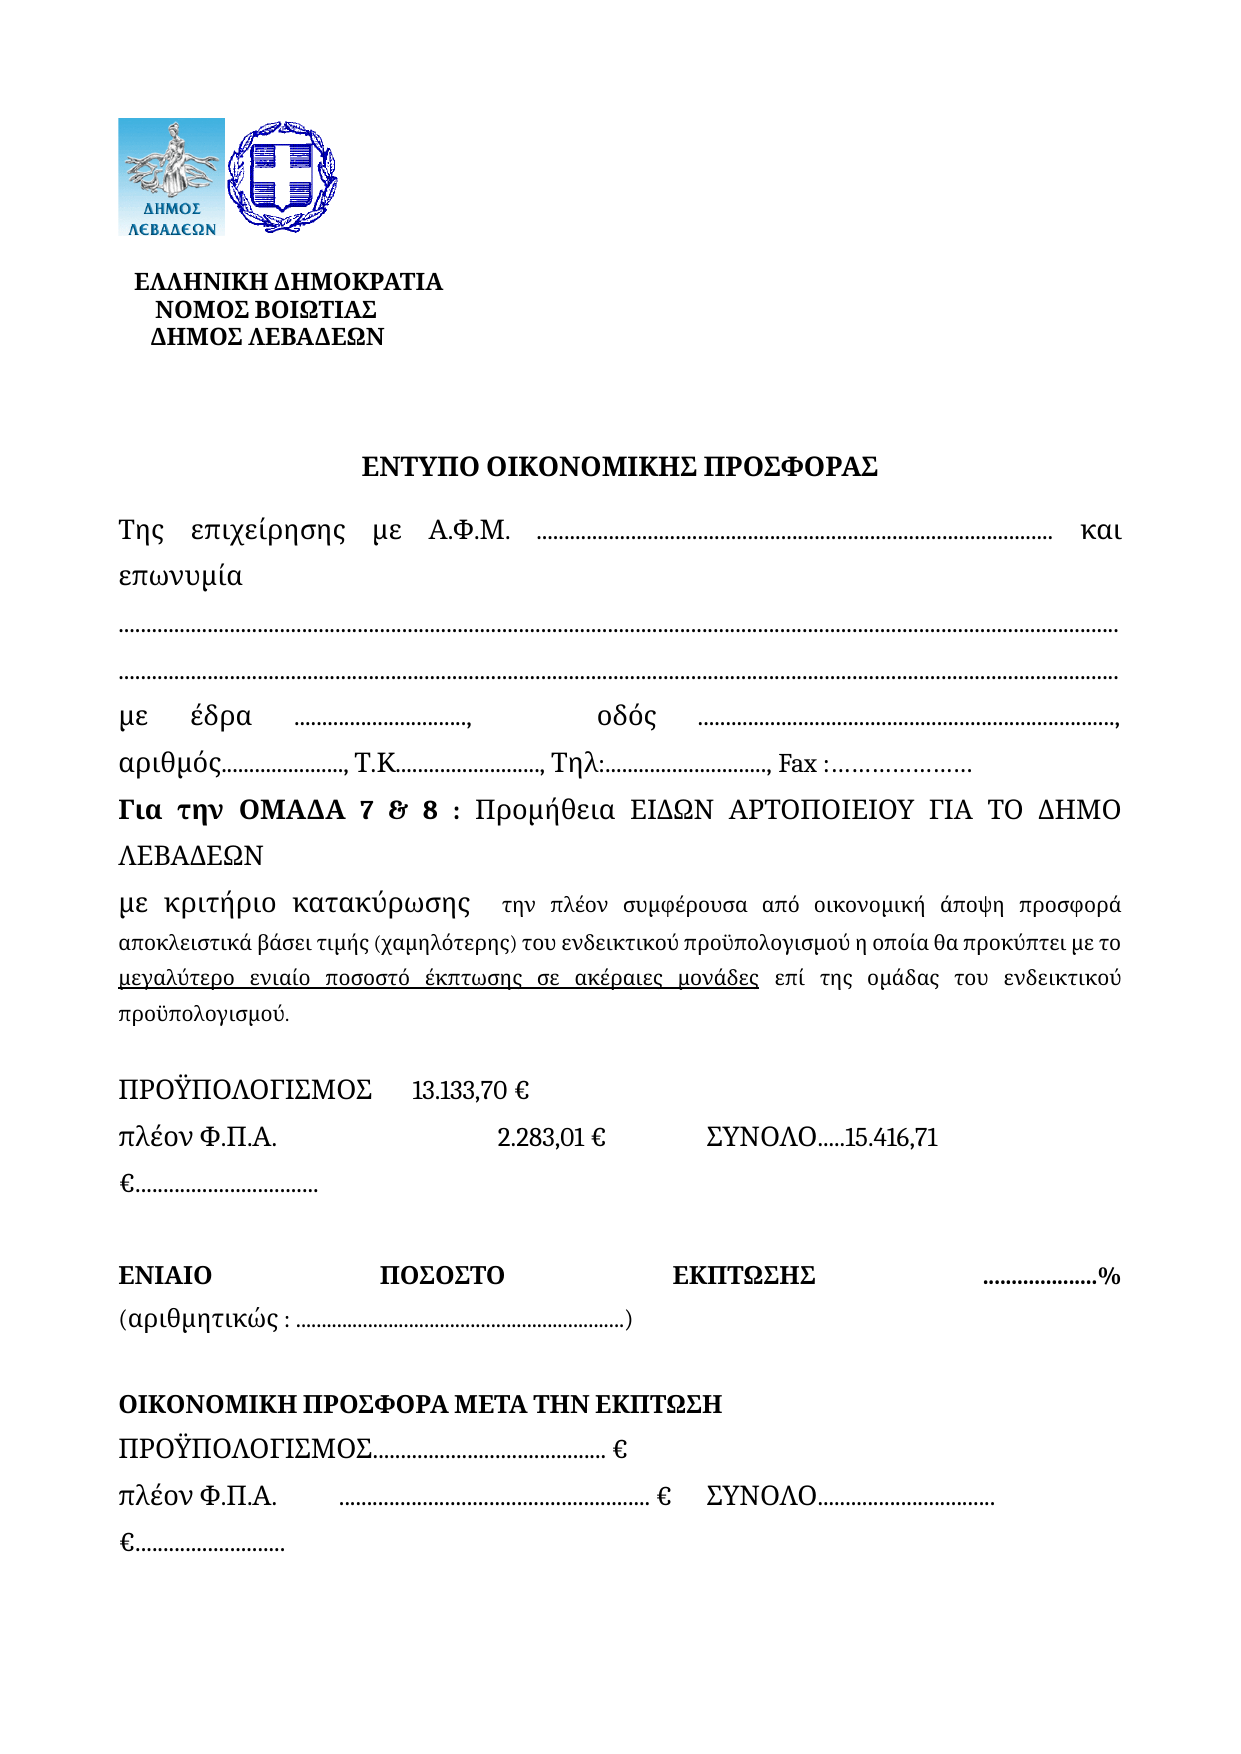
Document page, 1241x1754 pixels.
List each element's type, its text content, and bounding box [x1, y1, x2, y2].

text ΔΗΜΟΣ ΛΕΒΑΔΕΩΝ [118, 324, 1122, 352]
text ΠΡΟΫΠΟΛΟΓΙΣΜΟΣ.......................................... € [118, 1434, 1122, 1465]
text Της επιχείρησης με Α.Φ.Μ. ............................................................................................. και επωνυμία [118, 515, 1122, 592]
text Για την ΟΜΑΔΑ 7 & 8 : Προμήθεια ΕΙΔΩΝ ΑΡΤΟΠΟΙΕΙΟΥ ΓΙΑ ΤΟ ΔΗΜΟ ΛΕΒΑΔΕΩΝ [118, 795, 1122, 872]
text ΟΙΚΟΝΟΜΙΚΗ ΠΡΟΣΦΟΡΑ ΜΕΤΑ ΤΗΝ ΕΚΠΤΩΣΗ [118, 1391, 1122, 1420]
text ΠΡΟΫΠΟΛΟΓΙΣΜΟΣ 13.133,70 € [118, 1075, 1122, 1106]
text ΕΛΛΗΝΙΚΗ ΔΗΜΟΚΡΑΤΙΑ [118, 269, 1122, 296]
text πλέον Φ.Π.Α. 2.283,01 € ΣΥΝΟΛΟ.....15.416,71 €................................. [118, 1122, 1122, 1199]
text ........................................................................................................................................................................................................................................................................................................................................................................ [118, 608, 1122, 686]
text ΝΟΜΟΣ ΒΟΙΩΤΙΑΣ [118, 296, 1122, 324]
text ΕΝΙΑΙΟ ΠΟΣΟΣΤΟ ΕΚΠΤΩΣΗΣ ....................% (αριθμητικώς : ................................................................) [118, 1262, 1122, 1333]
text με κριτήριο κατακύρωσης την πλέον συμφέρουσα από οικονομική άποψη προσφορά αποκλειστικά βάσει τιμής (χαμηλότερης) του ενδεικτικού προϋπολογισμού η οποία θα προκύπτει με το μεγαλύτερο ενιαίο ποσοστό έκπτωσης σε ακέραιες μονάδες επί της ομάδας του ενδεικτικού προϋπολογισμού. [118, 888, 1122, 1027]
text πλέον Φ.Π.Α. ........................................................ € ΣΥΝΟΛΟ................................ €........................... [118, 1481, 1122, 1558]
text ΕΝΤΥΠΟ ΟΙΚΟΝΟΜΙΚΗΣ ΠΡΟΣΦΟΡΑΣ [118, 452, 1122, 483]
text με έδρα ..............................., οδός ..........................................................................., αριθμός......................, Τ.Κ.........................., Τηλ:............................., Fax :………………… [118, 701, 1122, 779]
picture [118, 118, 340, 236]
